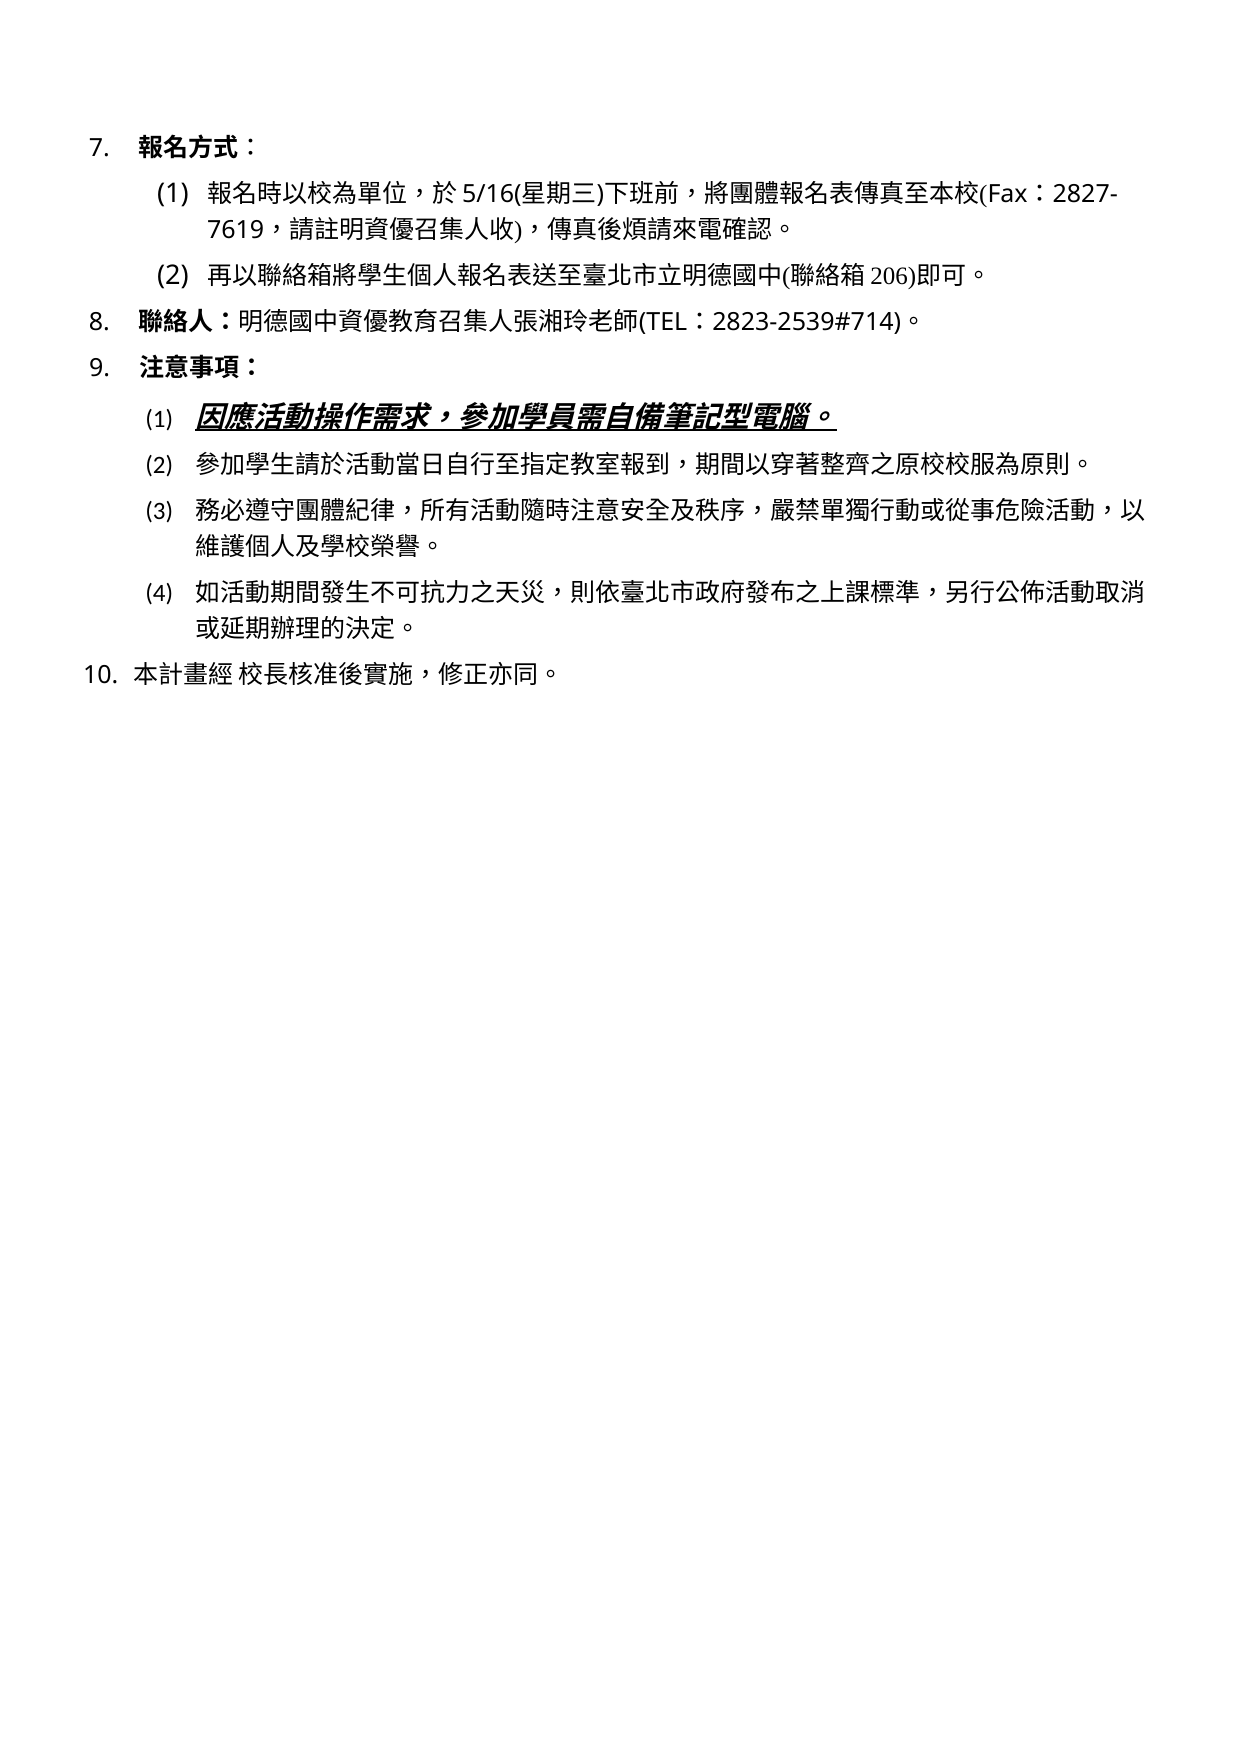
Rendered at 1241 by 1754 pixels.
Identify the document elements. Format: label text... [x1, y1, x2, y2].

list 注意事項： [89, 347, 1152, 384]
list 因應活動操作需求，參加學員需自備筆記型電腦。 [145, 393, 1152, 435]
list 報名方式： [89, 127, 1152, 164]
list 本計畫經 校長核准後實施，修正亦同。 [83, 654, 1152, 690]
list 如活動期間發生不可抗力之天災，則依臺北市政府發布之上課標準，另行公佈活動取消或延期辦理的決定。 [145, 572, 1152, 645]
list 參加學生請於活動當日自行至指定教室報到，期間以穿著整齊之原校校服為原則。 [145, 445, 1152, 481]
list 務必遵守團體紀律，所有活動隨時注意安全及秩序，嚴禁單獨行動或從事危險活動，以維護個人及學校榮譽。 [145, 490, 1152, 563]
list 再以聯絡箱將學生個人報名表送至臺北市立明德國中(聯絡箱206)即可。 [157, 256, 1152, 292]
list 聯絡人：明德國中資優教育召集人張湘玲老師(TEL：2823-2539#714)。 [89, 302, 1152, 338]
list 報名時以校為單位，於5/16(星期三)下班前，將團體報名表傳真至本校(Fax：2827-7619，請註明資優召集人收)，傳真後煩請來電確認。 [157, 173, 1152, 246]
